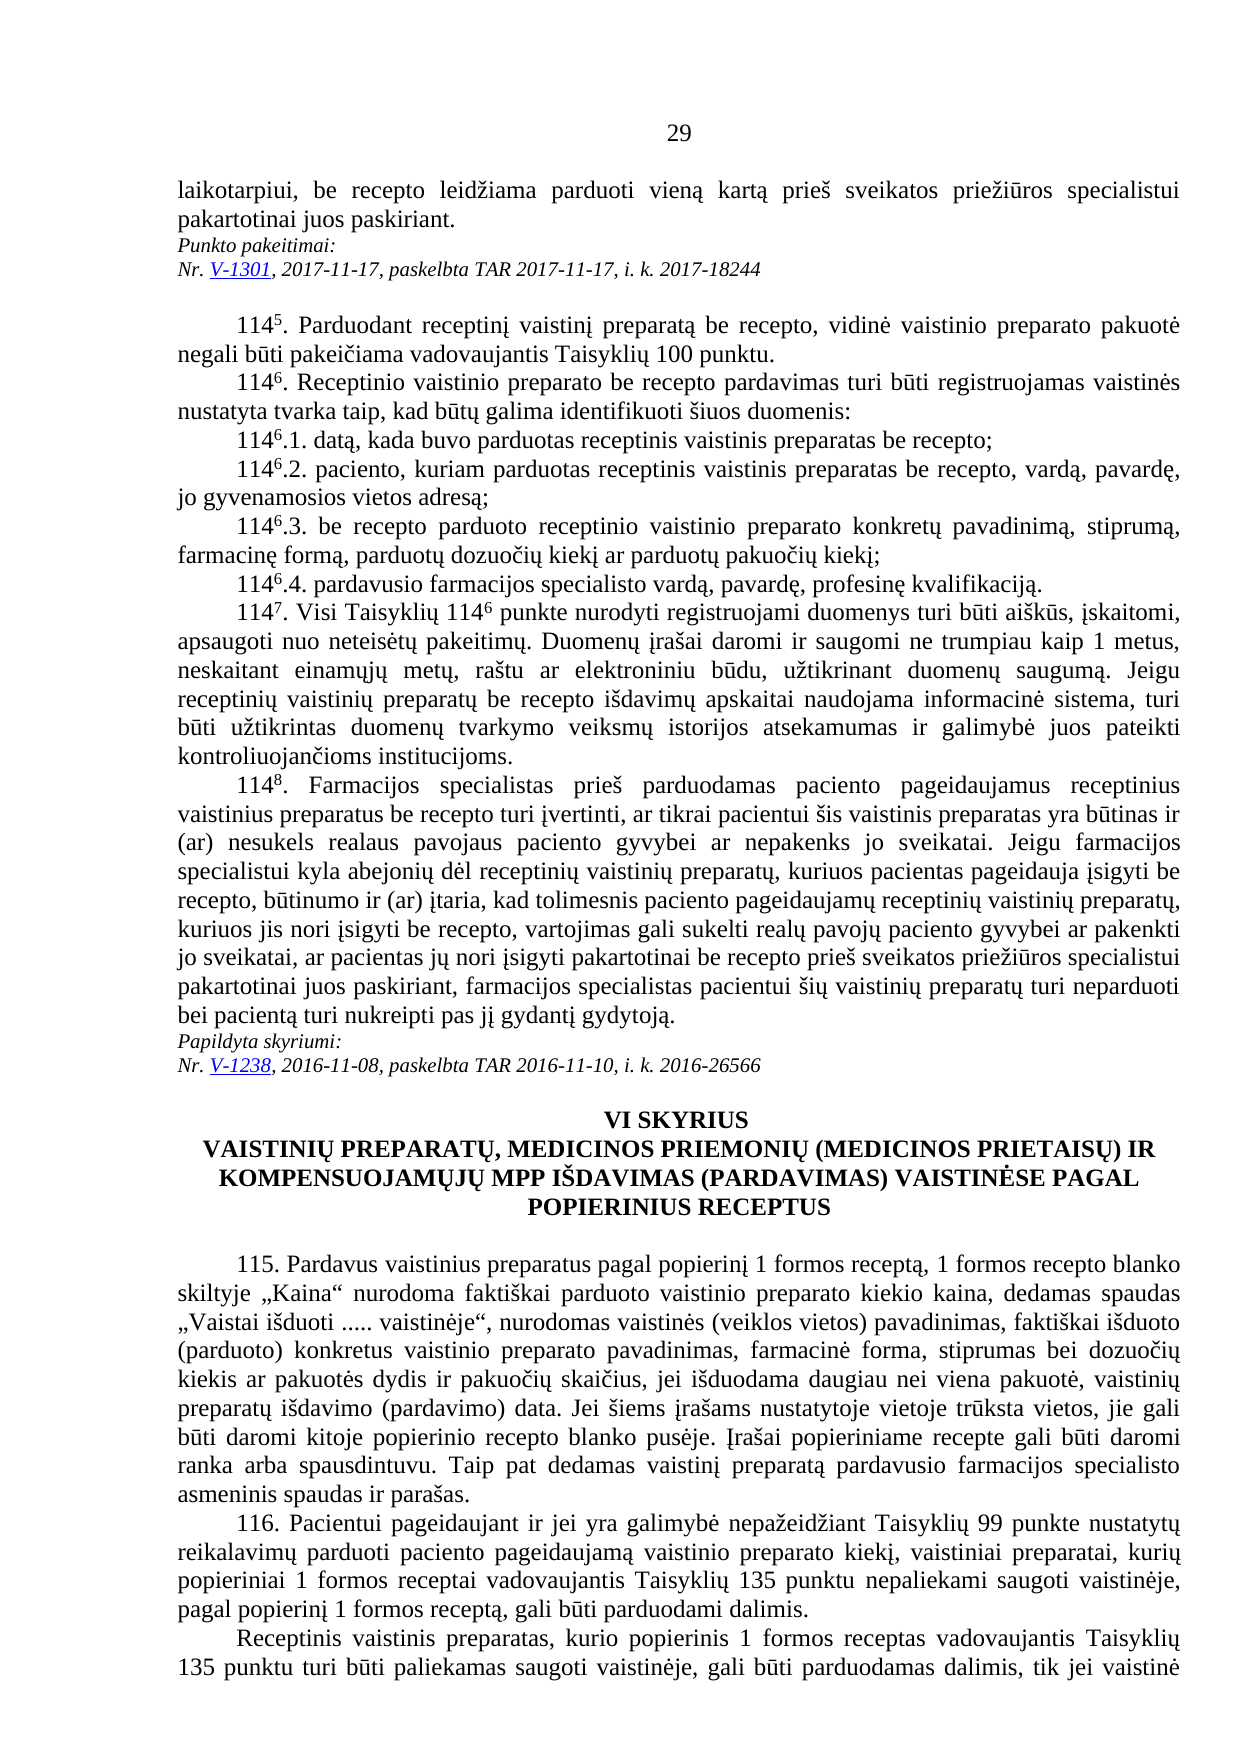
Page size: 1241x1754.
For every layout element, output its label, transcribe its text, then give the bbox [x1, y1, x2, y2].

text Punkto pakeitimai: [177, 233, 1181, 257]
text Nr. V-1238, 2016-11-08, paskelbta TAR 2016-11-10, i. k. 2016-26566 [177, 1053, 1181, 1077]
text 1147. Visi Taisyklių 1146 punkte nurodyti registruojami duomenys turi būti aiškūs, įskaitomi, apsaugoti nuo neteisėtų pakeitimų. Duomenų įrašai daromi ir saugomi ne trumpiau kaip 1 metus, neskaitant einamųjų metų, raštu ar elektroniniu būdu, užtikrinant duomenų saugumą. Jeigu receptinių vaistinių preparatų be recepto išdavimų apskaitai naudojama informacinė sistema, turi būti užtikrintas duomenų tvarkymo veiksmų istorijos atsekamumas ir galimybė juos pateikti kontroliuojančioms institucijoms. [177, 597, 1181, 770]
text 1148. Farmacijos specialistas prieš parduodamas paciento pageidaujamus receptinius vaistinius preparatus be recepto turi įvertinti, ar tikrai pacientui šis vaistinis preparatas yra būtinas ir (ar) nesukels realaus pavojaus paciento gyvybei ar nepakenks jo sveikatai. Jeigu farmacijos specialistui kyla abejonių dėl receptinių vaistinių preparatų, kuriuos pacientas pageidauja įsigyti be recepto, būtinumo ir (ar) įtaria, kad tolimesnis paciento pageidaujamų receptinių vaistinių preparatų, kuriuos jis nori įsigyti be recepto, vartojimas gali sukelti realų pavojų paciento gyvybei ar pakenkti jo sveikatai, ar pacientas jų nori įsigyti pakartotinai be recepto prieš sveikatos priežiūros specialistui pakartotinai juos paskiriant, farmacijos specialistas pacientui šių vaistinių preparatų turi neparduoti bei pacientą turi nukreipti pas jį gydantį gydytoją. [177, 770, 1181, 1029]
text VAISTINIŲ PREPARATŲ, MEDICINOS PRIEMONIŲ (MEDICINOS PRIETAISŲ) IR KOMPENSUOJAMŲJŲ MPP IŠDAVIMAS (PARDAVIMAS) VAISTINĖSE PAGAL POPIERINIUS RECEPTUS [177, 1134, 1181, 1221]
text 1146. Receptinio vaistinio preparato be recepto pardavimas turi būti registruojamas vaistinės nustatyta tvarka taip, kad būtų galima identifikuoti šiuos duomenis: [177, 367, 1181, 425]
text Nr. V-1301, 2017-11-17, paskelbta TAR 2017-11-17, i. k. 2017-18244 [177, 257, 1181, 281]
text 115. Pardavus vaistinius preparatus pagal popierinį 1 formos receptą, 1 formos recepto blanko skiltyje „Kaina“ nurodoma faktiškai parduoto vaistinio preparato kiekio kaina, dedamas spaudas „Vaistai išduoti ..... vaistinėje“, nurodomas vaistinės (veiklos vietos) pavadinimas, faktiškai išduoto (parduoto) konkretus vaistinio preparato pavadinimas, farmacinė forma, stiprumas bei dozuočių kiekis ar pakuotės dydis ir pakuočių skaičius, jei išduodama daugiau nei viena pakuotė, vaistinių preparatų išdavimo (pardavimo) data. Jei šiems įrašams nustatytoje vietoje trūksta vietos, jie gali būti daromi kitoje popierinio recepto blanko pusėje. Įrašai popieriniame recepte gali būti daromi ranka arba spausdintuvu. Taip pat dedamas vaistinį preparatą pardavusio farmacijos specialisto asmeninis spaudas ir parašas. [177, 1249, 1181, 1508]
text 1146.4. pardavusio farmacijos specialisto vardą, pavardę, profesinę kvalifikaciją. [177, 569, 1181, 597]
text 1146.1. datą, kada buvo parduotas receptinis vaistinis preparatas be recepto; [177, 425, 1181, 454]
text Papildyta skyriumi: [177, 1029, 1181, 1053]
text 1146.3. be recepto parduoto receptinio vaistinio preparato konkretų pavadinimą, stiprumą, farmacinę formą, parduotų dozuočių kiekį ar parduotų pakuočių kiekį; [177, 511, 1181, 569]
text Receptinis vaistinis preparatas, kurio popierinis 1 formos receptas vadovaujantis Taisyklių 135 punktu turi būti paliekamas saugoti vaistinėje, gali būti parduodamas dalimis, tik jei vaistinė [177, 1623, 1181, 1681]
text 116. Pacientui pageidaujant ir jei yra galimybė nepažeidžiant Taisyklių 99 punkte nustatytų reikalavimų parduoti paciento pageidaujamą vaistinio preparato kiekį, vaistiniai preparatai, kurių popieriniai 1 formos receptai vadovaujantis Taisyklių 135 punktu nepaliekami saugoti vaistinėje, pagal popierinį 1 formos receptą, gali būti parduodami dalimis. [177, 1508, 1181, 1623]
text VI SKYRIUS [177, 1106, 1181, 1134]
text 1146.2. paciento, kuriam parduotas receptinis vaistinis preparatas be recepto, vardą, pavardę, jo gyvenamosios vietos adresą; [177, 454, 1181, 511]
text laikotarpiui, be recepto leidžiama parduoti vieną kartą prieš sveikatos priežiūros specialistui pakartotinai juos paskiriant. [177, 176, 1181, 233]
text 1145. Parduodant receptinį vaistinį preparatą be recepto, vidinė vaistinio preparato pakuotė negali būti pakeičiama vadovaujantis Taisyklių 100 punktu. [177, 310, 1181, 367]
